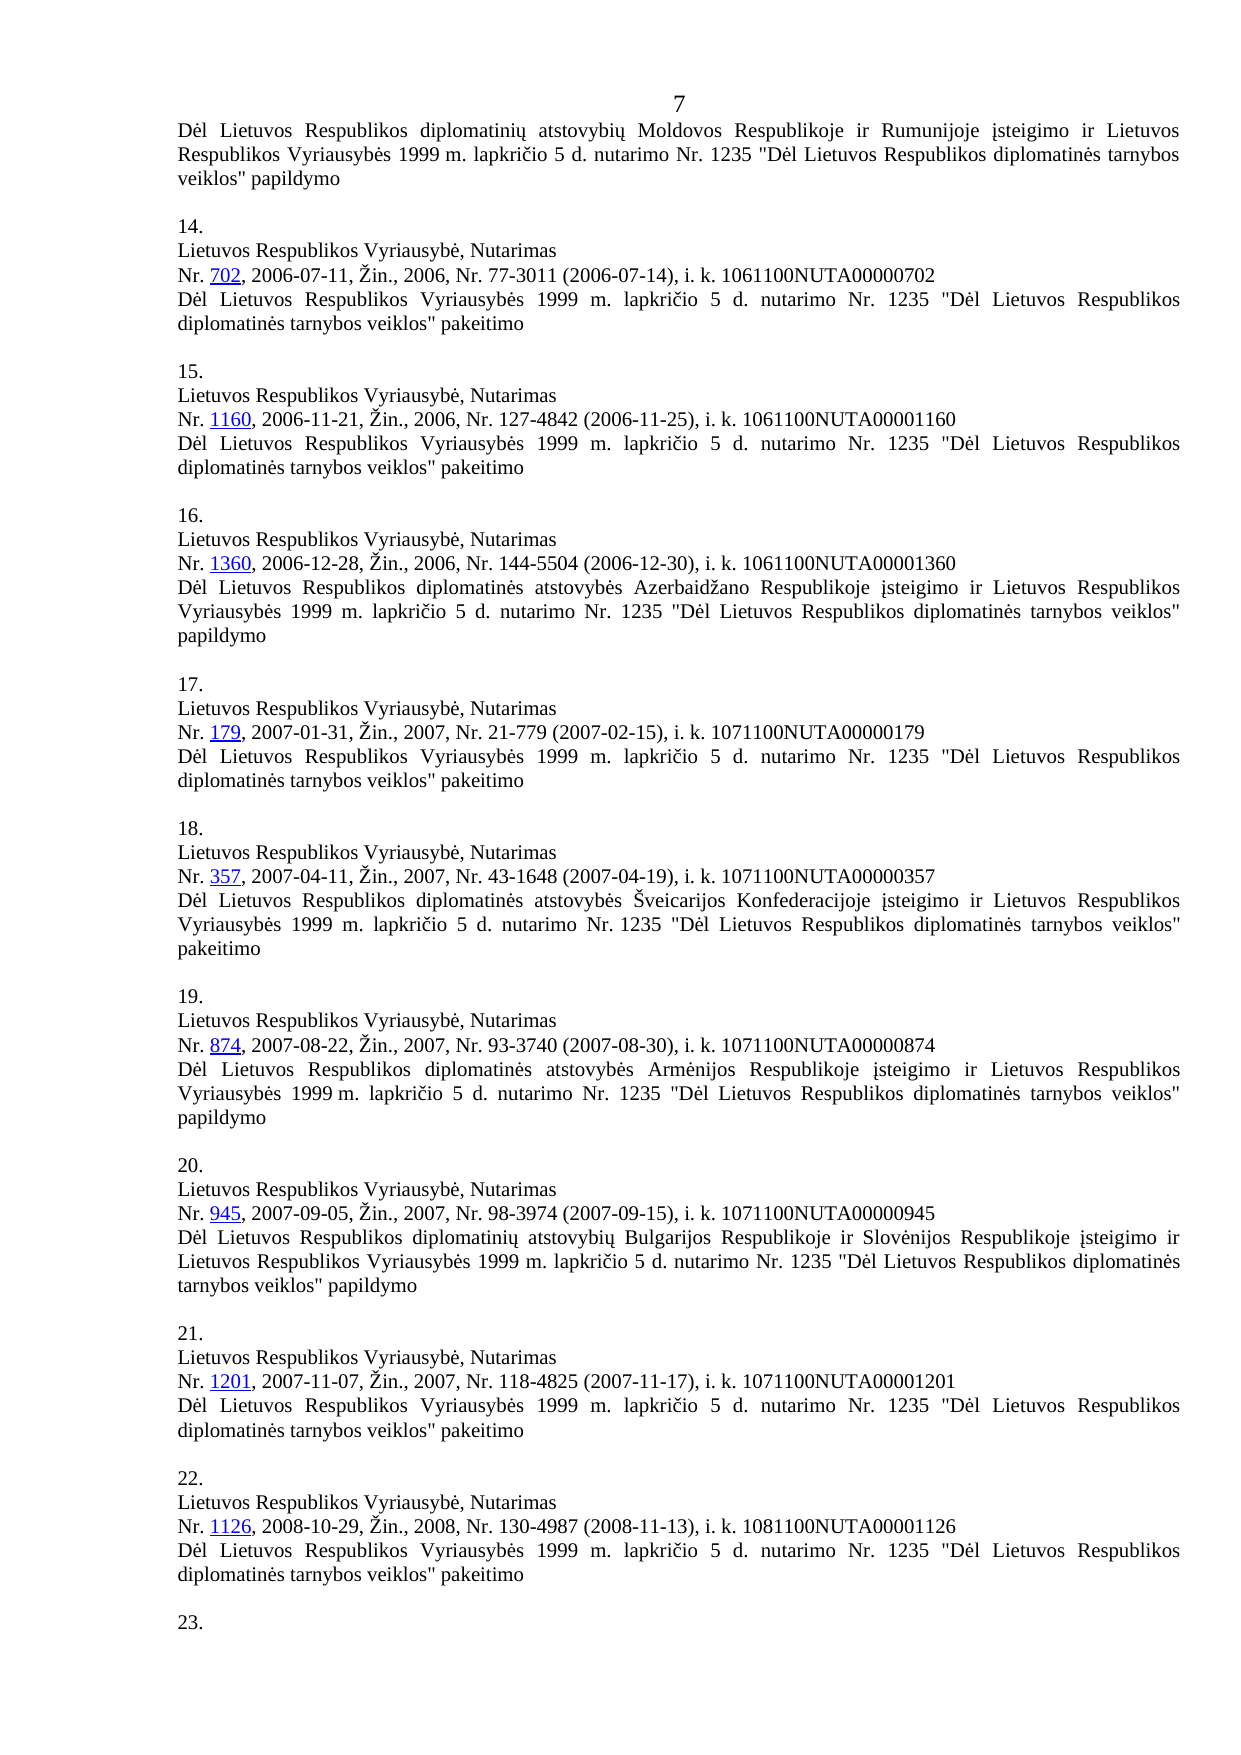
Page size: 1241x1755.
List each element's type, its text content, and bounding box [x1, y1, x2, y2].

text 21. [177, 1321, 1181, 1345]
text Lietuvos Respublikos Vyriausybė, Nutarimas [177, 1490, 1181, 1514]
text Nr. 702, 2006-07-11, Žin., 2006, Nr. 77-3011 (2006-07-14), i. k. 1061100NUTA00000702 [177, 262, 1181, 287]
text Nr. 1160, 2006-11-21, Žin., 2006, Nr. 127-4842 (2006-11-25), i. k. 1061100NUTA00001160 [177, 407, 1181, 431]
text 22. [177, 1466, 1181, 1490]
text Dėl Lietuvos Respublikos diplomatinės atstovybės Šveicarijos Konfederacijoje įsteigimo ir Lietuvos Respublikos Vyriausybės 1999 m. lapkričio 5 d. nutarimo Nr. 1235 "Dėl Lietuvos Respublikos diplomatinės tarnybos veiklos" pakeitimo [177, 888, 1181, 960]
text 19. [177, 984, 1181, 1008]
text Lietuvos Respublikos Vyriausybė, Nutarimas [177, 1345, 1181, 1369]
text Dėl Lietuvos Respublikos Vyriausybės 1999 m. lapkričio 5 d. nutarimo Nr. 1235 "Dėl Lietuvos Respublikos diplomatinės tarnybos veiklos" pakeitimo [177, 1393, 1181, 1442]
text Nr. 357, 2007-04-11, Žin., 2007, Nr. 43-1648 (2007-04-19), i. k. 1071100NUTA00000357 [177, 864, 1181, 888]
text Dėl Lietuvos Respublikos diplomatinių atstovybių Bulgarijos Respublikoje ir Slovėnijos Respublikoje įsteigimo ir Lietuvos Respublikos Vyriausybės 1999 m. lapkričio 5 d. nutarimo Nr. 1235 "Dėl Lietuvos Respublikos diplomatinės tarnybos veiklos" papildymo [177, 1225, 1181, 1297]
text 23. [177, 1610, 1181, 1634]
text Dėl Lietuvos Respublikos Vyriausybės 1999 m. lapkričio 5 d. nutarimo Nr. 1235 "Dėl Lietuvos Respublikos diplomatinės tarnybos veiklos" pakeitimo [177, 1538, 1181, 1586]
text Nr. 945, 2007-09-05, Žin., 2007, Nr. 98-3974 (2007-09-15), i. k. 1071100NUTA00000945 [177, 1201, 1181, 1225]
text Lietuvos Respublikos Vyriausybė, Nutarimas [177, 238, 1181, 262]
text 15. [177, 359, 1181, 383]
text Nr. 1126, 2008-10-29, Žin., 2008, Nr. 130-4987 (2008-11-13), i. k. 1081100NUTA00001126 [177, 1514, 1181, 1538]
text Nr. 1201, 2007-11-07, Žin., 2007, Nr. 118-4825 (2007-11-17), i. k. 1071100NUTA00001201 [177, 1369, 1181, 1393]
text Lietuvos Respublikos Vyriausybė, Nutarimas [177, 840, 1181, 864]
text Dėl Lietuvos Respublikos diplomatinės atstovybės Armėnijos Respublikoje įsteigimo ir Lietuvos Respublikos Vyriausybės 1999 m. lapkričio 5 d. nutarimo Nr. 1235 "Dėl Lietuvos Respublikos diplomatinės tarnybos veiklos" papildymo [177, 1057, 1181, 1129]
text 14. [177, 214, 1181, 238]
text 18. [177, 816, 1181, 840]
text Lietuvos Respublikos Vyriausybė, Nutarimas [177, 1008, 1181, 1032]
text 17. [177, 672, 1181, 696]
text Dėl Lietuvos Respublikos diplomatinių atstovybių Moldovos Respublikoje ir Rumunijoje įsteigimo ir Lietuvos Respublikos Vyriausybės 1999 m. lapkričio 5 d. nutarimo Nr. 1235 "Dėl Lietuvos Respublikos diplomatinės tarnybos veiklos" papildymo [177, 118, 1181, 190]
text Lietuvos Respublikos Vyriausybė, Nutarimas [177, 696, 1181, 720]
text Lietuvos Respublikos Vyriausybė, Nutarimas [177, 527, 1181, 551]
text 16. [177, 503, 1181, 527]
text Dėl Lietuvos Respublikos Vyriausybės 1999 m. lapkričio 5 d. nutarimo Nr. 1235 "Dėl Lietuvos Respublikos diplomatinės tarnybos veiklos" pakeitimo [177, 431, 1181, 479]
text Nr. 179, 2007-01-31, Žin., 2007, Nr. 21-779 (2007-02-15), i. k. 1071100NUTA00000179 [177, 720, 1181, 744]
text Dėl Lietuvos Respublikos Vyriausybės 1999 m. lapkričio 5 d. nutarimo Nr. 1235 "Dėl Lietuvos Respublikos diplomatinės tarnybos veiklos" pakeitimo [177, 744, 1181, 792]
text Lietuvos Respublikos Vyriausybė, Nutarimas [177, 1177, 1181, 1201]
text Nr. 874, 2007-08-22, Žin., 2007, Nr. 93-3740 (2007-08-30), i. k. 1071100NUTA00000874 [177, 1032, 1181, 1057]
text Lietuvos Respublikos Vyriausybė, Nutarimas [177, 383, 1181, 407]
text Dėl Lietuvos Respublikos diplomatinės atstovybės Azerbaidžano Respublikoje įsteigimo ir Lietuvos Respublikos Vyriausybės 1999 m. lapkričio 5 d. nutarimo Nr. 1235 "Dėl Lietuvos Respublikos diplomatinės tarnybos veiklos" papildymo [177, 575, 1181, 647]
text 20. [177, 1153, 1181, 1177]
text Dėl Lietuvos Respublikos Vyriausybės 1999 m. lapkričio 5 d. nutarimo Nr. 1235 "Dėl Lietuvos Respublikos diplomatinės tarnybos veiklos" pakeitimo [177, 287, 1181, 335]
text Nr. 1360, 2006-12-28, Žin., 2006, Nr. 144-5504 (2006-12-30), i. k. 1061100NUTA00001360 [177, 551, 1181, 575]
